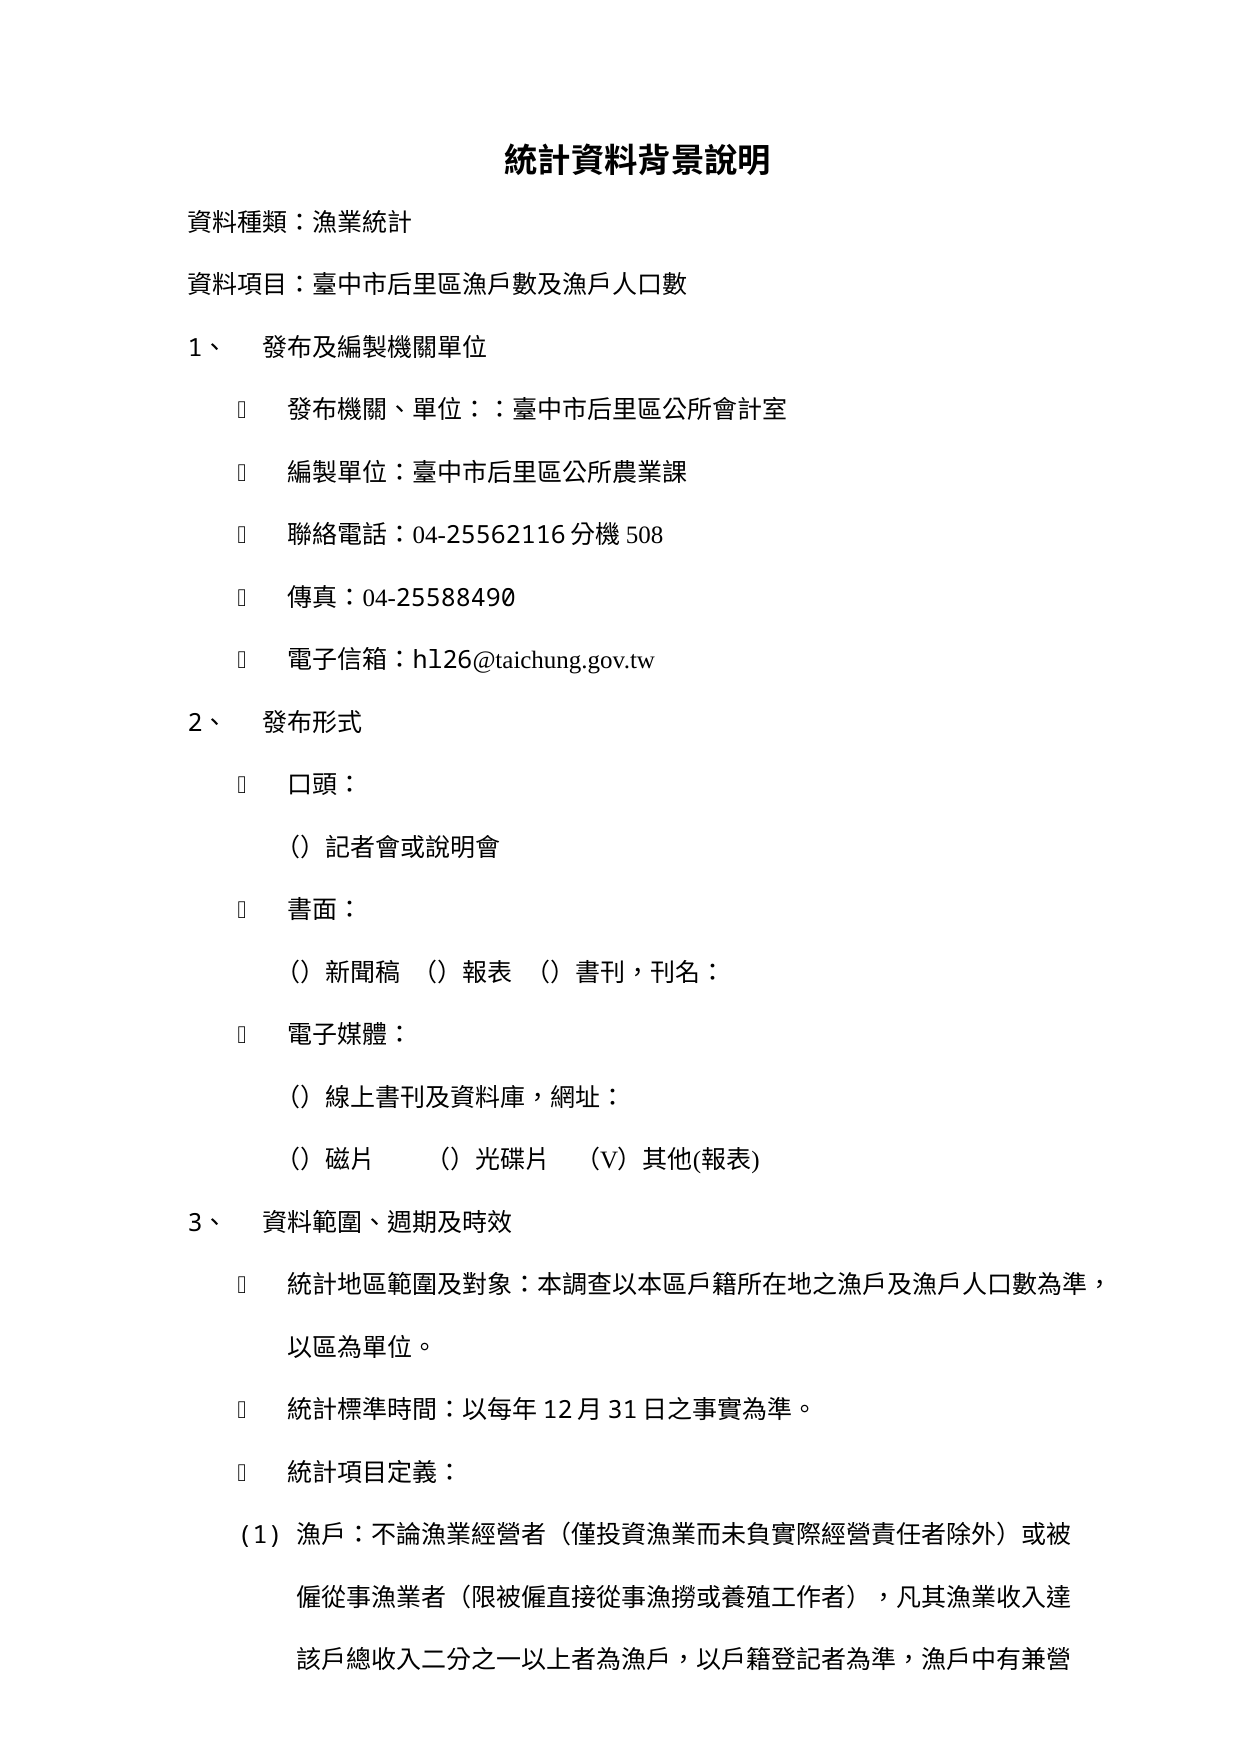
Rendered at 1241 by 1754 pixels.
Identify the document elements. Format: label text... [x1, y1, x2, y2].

text 資料項目：臺中市后里區漁戶數及漁戶人口數 [187, 241, 1087, 304]
list 傳真：04-25588490 [237, 554, 1087, 616]
list 資料範圍、週期及時效 [187, 1179, 1087, 1241]
list 發布及編製機關單位 [187, 304, 1087, 366]
text 資料種類：漁業統計 [187, 179, 1087, 241]
list 發布機關、單位：：臺中市后里區公所會計室 [237, 366, 1087, 429]
text （）磁片 （）光碟片 （V）其他(報表) [187, 1116, 1087, 1179]
list 統計標準時間：以每年12月31日之事實為準。 [237, 1366, 1087, 1429]
list 聯絡電話：04-25562116分機508 [237, 491, 1087, 554]
list 發布形式 [187, 679, 1087, 741]
list 漁戶：不論漁業經營者（僅投資漁業而未負實際經營責任者除外）或被僱從事漁業者（限被僱直接從事漁撈或養殖工作者），凡其漁業收入達該戶總收入二分之一以上者為漁戶，以戶籍登記者為準，漁戶中有兼營 [237, 1491, 1087, 1679]
list 統計項目定義： [237, 1429, 1087, 1491]
list 電子媒體： [237, 991, 1087, 1054]
list 口頭： [237, 741, 1087, 804]
list 編製單位：臺中市后里區公所農業課 [237, 429, 1087, 491]
text （）線上書刊及資料庫，網址： [250, 1054, 1147, 1116]
list 書面： [237, 866, 1087, 929]
text （）記者會或說明會 [187, 804, 1087, 866]
text （）新聞稿 （）報表 （）書刊，刊名： [187, 929, 1087, 991]
list 電子信箱：hl26@taichung.gov.tw [237, 616, 1087, 679]
text 統計資料背景說明 [187, 116, 1087, 179]
list 統計地區範圍及對象：本調查以本區戶籍所在地之漁戶及漁戶人口數為準，以區為單位。 [237, 1241, 1087, 1366]
